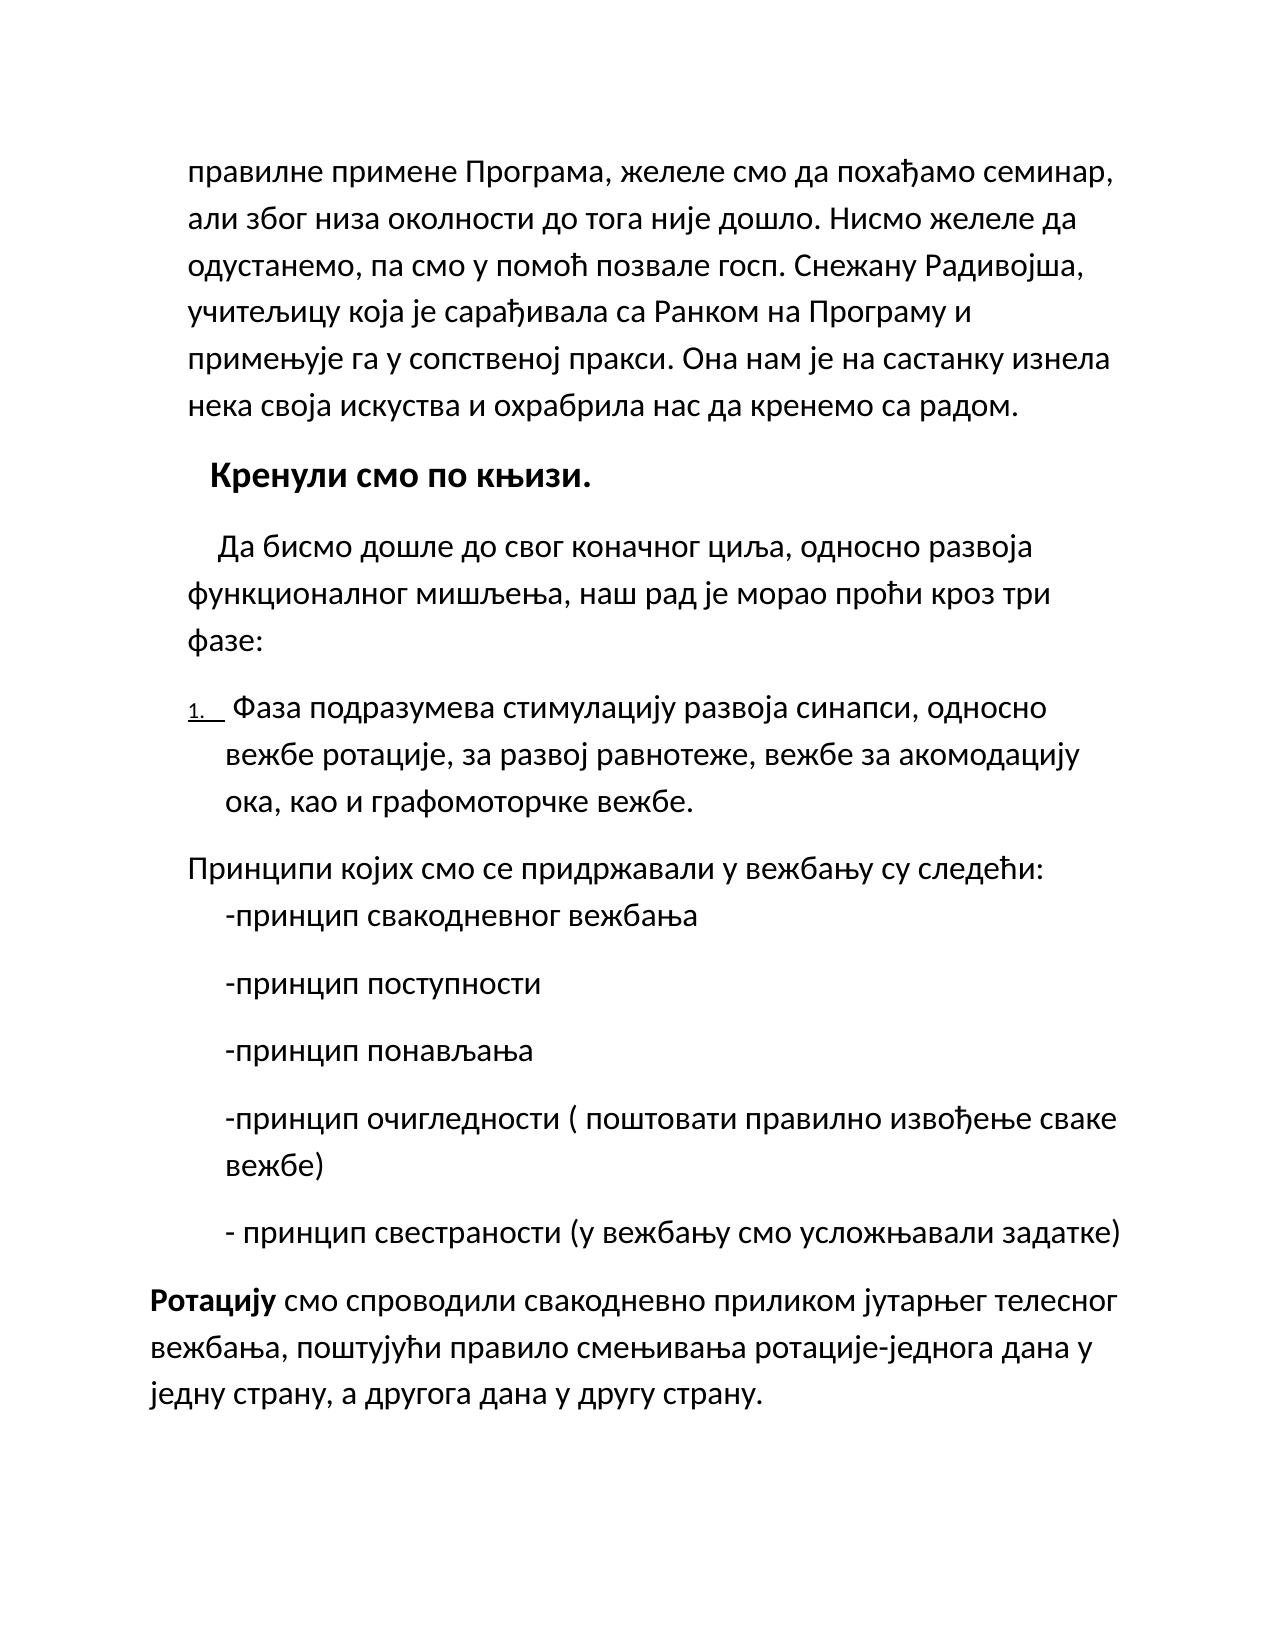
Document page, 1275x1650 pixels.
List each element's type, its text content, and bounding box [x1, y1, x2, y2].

list -принцип очигледности ( поштовати правилно извођење сваке вежбе) [225, 1097, 1125, 1184]
text -принцип поступности [187, 962, 1125, 1002]
list -принцип понављања [225, 1029, 1125, 1070]
list правилне примене Програма, желеле смо да похађамо семинар, али због низа околности до тога није дошло. Нисмо желеле да одустанемо, па смо у помоћ позвале госп. Снежану Радивојша, учитељицу која је сарађивала са Ранком на Програму и примењује га у сопственој пракси. Она нам је на састанку изнела нека своја искуства и охрабрила нас да кренемо са радом. [187, 150, 1125, 424]
list Да бисмо дошле до свог коначног циља, односно развоја функционалног мишљења, наш рад је морао проћи кроз три фазе: [187, 525, 1125, 659]
text Принципи којих смо се придржавали у вежбању су следећи: -принцип свакодневног вежбања [187, 847, 1125, 935]
list Фаза подразумева стимулацију развоја синапси, односно вежбе ротације, за развој равнотеже, вежбе за акомодацију ока, као и графомоторчке вежбе. [187, 686, 1125, 820]
list Кренули смо по књизи. [187, 451, 1125, 497]
list - принцип свестраности (у вежбању смо усложњавали задатке) [225, 1211, 1125, 1252]
text Ротацију смо спроводили свакодневно приликом јутарњег телесног вежбања, поштујући правило смењивања ротације-једнога дана у једну страну, а другога дана у другу страну. [150, 1279, 1125, 1413]
